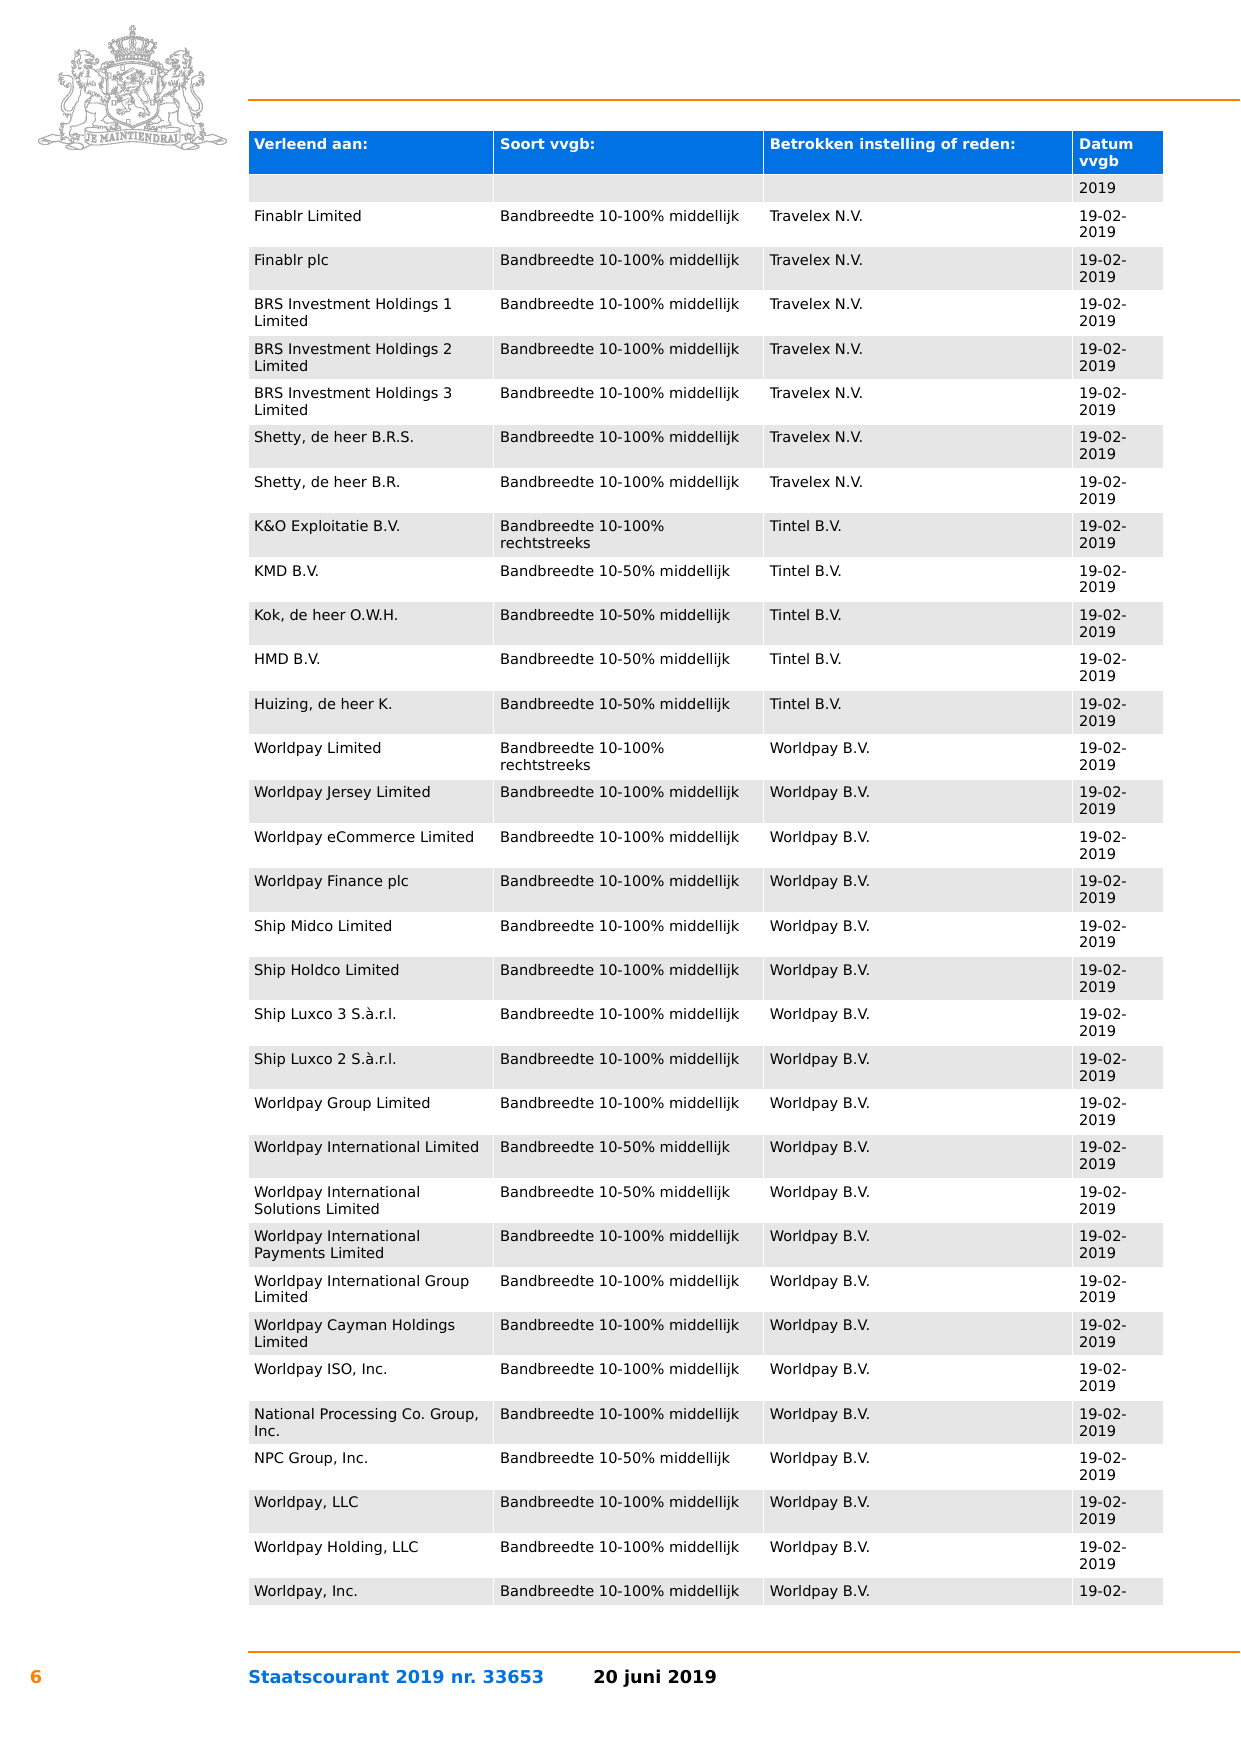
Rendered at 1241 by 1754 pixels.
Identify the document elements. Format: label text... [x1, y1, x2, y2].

table_cell National Processing Co. Group, Inc. [249, 1401, 493, 1444]
table_cell 19-02-2019 [1073, 602, 1163, 645]
table_cell Bandbreedte 10-50% middellijk [494, 558, 763, 601]
table_cell [249, 175, 493, 202]
table_cell 19-02-2019 [1073, 1445, 1163, 1488]
table_cell 19-02-2019 [1073, 558, 1163, 601]
table_cell Travelex N.V. [764, 336, 1072, 379]
table_cell Bandbreedte 10-100% middellijk [494, 1401, 763, 1444]
table_cell Travelex N.V. [764, 425, 1072, 468]
table_cell 19-02-2019 [1073, 646, 1163, 690]
table_cell Worldpay Jersey Limited [249, 780, 493, 823]
table_cell Worldpay B.V. [764, 868, 1072, 912]
table_cell Tintel B.V. [764, 602, 1072, 645]
table_cell Bandbreedte 10-50% middellijk [494, 691, 763, 734]
table_cell Worldpay Holding, LLC [249, 1534, 493, 1577]
table_cell 19-02-2019 [1073, 1001, 1163, 1045]
table_cell Worldpay B.V. [764, 1401, 1072, 1444]
table_cell Tintel B.V. [764, 691, 1072, 734]
table_cell Bandbreedte 10-100% middellijk [494, 1356, 763, 1400]
table_cell Worldpay Cayman Holdings Limited [249, 1312, 493, 1355]
table_cell Tintel B.V. [764, 646, 1072, 690]
table_cell Bandbreedte 10-100% middellijk [494, 913, 763, 956]
table_cell Worldpay B.V. [764, 1135, 1072, 1178]
table_cell Kok, de heer O.W.H. [249, 602, 493, 645]
table_cell Worldpay B.V. [764, 1578, 1072, 1605]
table_cell 19-02-2019 [1073, 957, 1163, 1000]
table_cell Worldpay B.V. [764, 1445, 1072, 1488]
table_cell BRS Investment Holdings 2 Limited [249, 336, 493, 379]
table_cell Worldpay B.V. [764, 735, 1072, 778]
picture [38, 25, 227, 150]
table_cell Bandbreedte 10-50% middellijk [494, 1445, 763, 1488]
table_cell Travelex N.V. [764, 380, 1072, 423]
table_cell 19-02-2019 [1073, 1268, 1163, 1311]
table_cell Worldpay B.V. [764, 1179, 1072, 1222]
table_cell 19-02-2019 [1073, 336, 1163, 379]
table_cell Bandbreedte 10-100% middellijk [494, 380, 763, 423]
table_cell 19-02-2019 [1073, 469, 1163, 512]
table_cell 19-02-2019 [1073, 1312, 1163, 1355]
table_cell [764, 175, 1072, 202]
table_cell Bandbreedte 10-100% middellijk [494, 1223, 763, 1267]
table_cell 19-02-2019 [1073, 1356, 1163, 1400]
table_cell 19-02- [1073, 1578, 1163, 1605]
table_cell Ship Midco Limited [249, 913, 493, 956]
table_cell Bandbreedte 10-50% middellijk [494, 1135, 763, 1178]
table_header Soort vvgb: [494, 131, 763, 174]
table_cell Worldpay B.V. [764, 1268, 1072, 1311]
table_cell Bandbreedte 10-100% middellijk [494, 1001, 763, 1045]
table_cell 19-02-2019 [1073, 1046, 1163, 1089]
table_cell Worldpay International Payments Limited [249, 1223, 493, 1267]
table_cell Bandbreedte 10-50% middellijk [494, 602, 763, 645]
table_cell Worldpay International Limited [249, 1135, 493, 1178]
table_cell Bandbreedte 10-100% middellijk [494, 203, 763, 246]
table_cell 19-02-2019 [1073, 513, 1163, 557]
table_header Verleend aan: [249, 131, 493, 174]
table_cell Worldpay B.V. [764, 780, 1072, 823]
table_cell Bandbreedte 10-100% middellijk [494, 336, 763, 379]
table_cell Worldpay, Inc. [249, 1578, 493, 1605]
table_cell K&O Exploitatie B.V. [249, 513, 493, 557]
table_cell Bandbreedte 10-100% middellijk [494, 425, 763, 468]
table_cell Worldpay International Solutions Limited [249, 1179, 493, 1222]
table_cell Finablr Limited [249, 203, 493, 246]
table_cell BRS Investment Holdings 3 Limited [249, 380, 493, 423]
table_cell 19-02-2019 [1073, 691, 1163, 734]
table_cell Bandbreedte 10-50% middellijk [494, 1179, 763, 1222]
table_cell Worldpay B.V. [764, 1090, 1072, 1133]
table_cell Bandbreedte 10-100% middellijk [494, 469, 763, 512]
table_cell 19-02-2019 [1073, 291, 1163, 335]
table_cell NPC Group, Inc. [249, 1445, 493, 1488]
table_cell Bandbreedte 10-100% middellijk [494, 1534, 763, 1577]
table_cell Bandbreedte 10-100% middellijk [494, 1090, 763, 1133]
table_cell KMD B.V. [249, 558, 493, 601]
table_cell Worldpay B.V. [764, 913, 1072, 956]
table_cell Worldpay B.V. [764, 1001, 1072, 1045]
table_cell Bandbreedte 10-50% middellijk [494, 646, 763, 690]
table_cell Worldpay B.V. [764, 824, 1072, 867]
table_cell Ship Holdco Limited [249, 957, 493, 1000]
table_cell 19-02-2019 [1073, 380, 1163, 423]
table_cell Worldpay Group Limited [249, 1090, 493, 1133]
table_cell Huizing, de heer K. [249, 691, 493, 734]
table_cell Bandbreedte 10-100% middellijk [494, 1046, 763, 1089]
table_cell Bandbreedte 10-100% middellijk [494, 291, 763, 335]
table_cell Travelex N.V. [764, 469, 1072, 512]
table_cell Shetty, de heer B.R. [249, 469, 493, 512]
table_cell 19-02-2019 [1073, 425, 1163, 468]
table_cell [494, 175, 763, 202]
table_cell 19-02-2019 [1073, 868, 1163, 912]
table_cell Bandbreedte 10-100% middellijk [494, 1578, 763, 1605]
table_cell Travelex N.V. [764, 203, 1072, 246]
table_cell Bandbreedte 10-100% middellijk [494, 957, 763, 1000]
table_cell Worldpay B.V. [764, 1046, 1072, 1089]
table_cell 19-02-2019 [1073, 913, 1163, 956]
table_cell Worldpay Finance plc [249, 868, 493, 912]
table_cell 19-02-2019 [1073, 1401, 1163, 1444]
table_cell Bandbreedte 10-100% middellijk [494, 1312, 763, 1355]
table_cell 2019 [1073, 175, 1163, 202]
table_cell Worldpay ISO, Inc. [249, 1356, 493, 1400]
table_cell 19-02-2019 [1073, 1534, 1163, 1577]
table_cell 19-02-2019 [1073, 203, 1163, 246]
table_cell Bandbreedte 10-100% middellijk [494, 824, 763, 867]
table_cell Worldpay B.V. [764, 1356, 1072, 1400]
table_cell 19-02-2019 [1073, 1135, 1163, 1178]
table_cell Shetty, de heer B.R.S. [249, 425, 493, 468]
table_cell 19-02-2019 [1073, 824, 1163, 867]
table_cell Travelex N.V. [764, 291, 1072, 335]
table_cell Ship Luxco 2 S.à.r.l. [249, 1046, 493, 1089]
table_cell Bandbreedte 10-100% rechtstreeks [494, 735, 763, 778]
table_cell Worldpay eCommerce Limited [249, 824, 493, 867]
table_cell 19-02-2019 [1073, 1223, 1163, 1267]
table_cell Worldpay B.V. [764, 1312, 1072, 1355]
table_cell HMD B.V. [249, 646, 493, 690]
table_cell Finablr plc [249, 247, 493, 290]
table_header Datum vvgb [1073, 131, 1163, 174]
table_cell Tintel B.V. [764, 558, 1072, 601]
table_cell Worldpay B.V. [764, 1223, 1072, 1267]
table_cell Travelex N.V. [764, 247, 1072, 290]
table_cell 19-02-2019 [1073, 780, 1163, 823]
table_cell Worldpay B.V. [764, 957, 1072, 1000]
table_cell 19-02-2019 [1073, 247, 1163, 290]
table_cell Bandbreedte 10-100% middellijk [494, 1268, 763, 1311]
table_cell Bandbreedte 10-100% middellijk [494, 780, 763, 823]
table_cell 19-02-2019 [1073, 735, 1163, 778]
table_cell Bandbreedte 10-100% middellijk [494, 247, 763, 290]
table_cell Worldpay Limited [249, 735, 493, 778]
table_cell BRS Investment Holdings 1 Limited [249, 291, 493, 335]
table_cell Ship Luxco 3 S.à.r.l. [249, 1001, 493, 1045]
table_cell Worldpay International Group Limited [249, 1268, 493, 1311]
table_cell Worldpay B.V. [764, 1490, 1072, 1533]
table_cell Bandbreedte 10-100% rechtstreeks [494, 513, 763, 557]
table_cell Worldpay, LLC [249, 1490, 493, 1533]
table_cell Bandbreedte 10-100% middellijk [494, 1490, 763, 1533]
table_cell 19-02-2019 [1073, 1490, 1163, 1533]
table_cell Tintel B.V. [764, 513, 1072, 557]
table_header Betrokken instelling of reden: [764, 131, 1072, 174]
table_cell 19-02-2019 [1073, 1179, 1163, 1222]
table_cell 19-02-2019 [1073, 1090, 1163, 1133]
table_cell Worldpay B.V. [764, 1534, 1072, 1577]
table_cell Bandbreedte 10-100% middellijk [494, 868, 763, 912]
